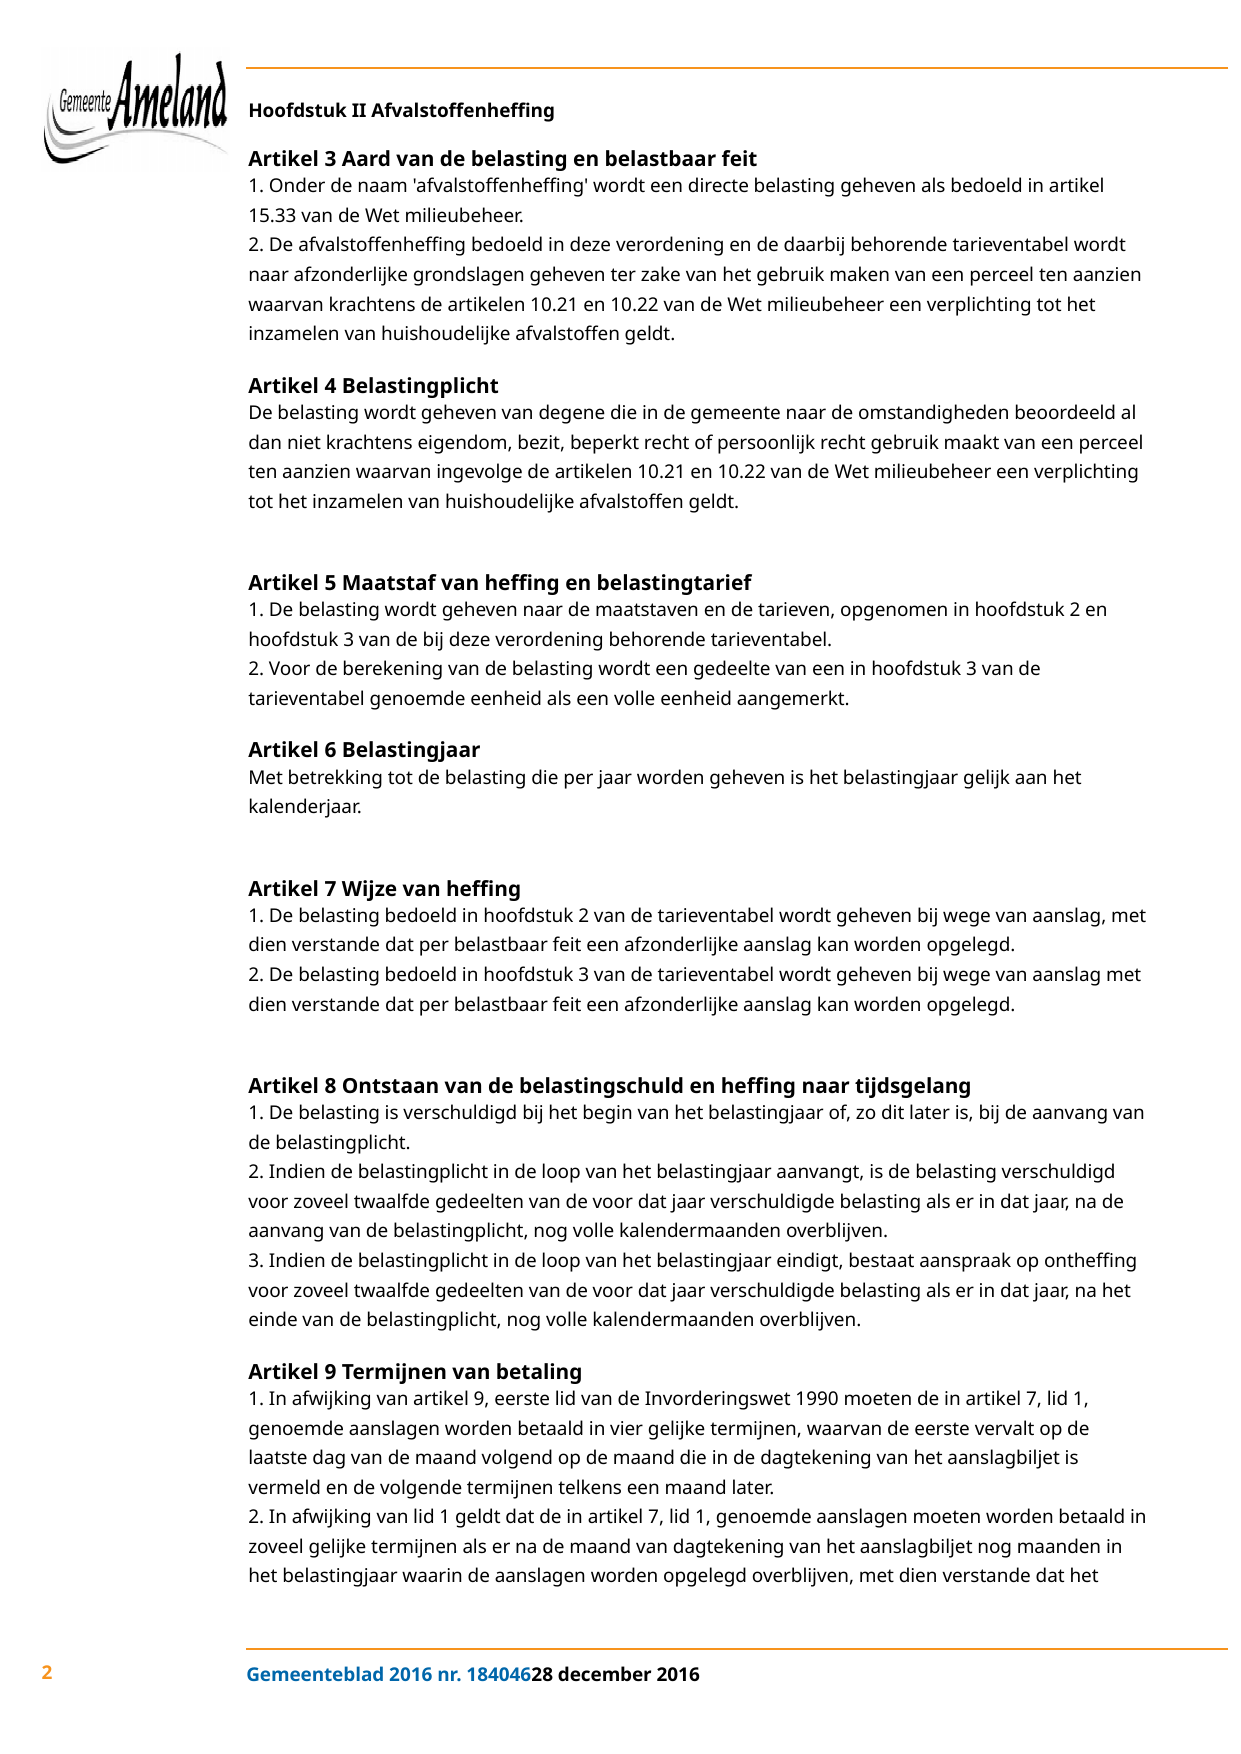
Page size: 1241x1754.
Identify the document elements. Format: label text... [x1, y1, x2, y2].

text 1. De belasting is verschuldigd bij het begin van het belastingjaar of, zo dit later is, bij de aanvang van de belastingplicht. [248, 1099, 1152, 1154]
text 1. In afwijking van artikel 9, eerste lid van de Invorderingswet 1990 moeten de in artikel 7, lid 1, genoemde aanslagen worden betaald in vier gelijke termijnen, waarvan de eerste vervalt op de laatste dag van de maand volgend op de maand die in de dagtekening van het aanslagbiljet is vermeld en de volgende termijnen telkens een maand later. [248, 1385, 1152, 1500]
text Met betrekking tot de belasting die per jaar worden geheven is het belastingjaar gelijk aan het kalenderjaar. [248, 764, 1152, 819]
text Artikel 9 Termijnen van betaling [248, 1357, 1152, 1385]
text Hoofdstuk II Afvalstoffenheffing [248, 95, 1152, 123]
text 1. De belasting wordt geheven naar de maatstaven en de tarieven, opgenomen in hoofdstuk 2 en hoofdstuk 3 van de bij deze verordening behorende tarieventabel. [248, 596, 1152, 652]
text 2. In afwijking van lid 1 geldt dat de in artikel 7, lid 1, genoemde aanslagen moeten worden betaald in zoveel gelijke termijnen als er na de maand van dagtekening van het aanslagbiljet nog maanden in het belastingjaar waarin de aanslagen worden opgelegd overblijven, met dien verstande dat het [248, 1503, 1152, 1588]
text 2. Indien de belastingplicht in de loop van het belastingjaar aanvangt, is de belasting verschuldigd voor zoveel twaalfde gedeelten van de voor dat jaar verschuldigde belasting als er in dat jaar, na de aanvang van de belastingplicht, nog volle kalendermaanden overblijven. [248, 1158, 1152, 1243]
text 3. Indien de belastingplicht in de loop van het belastingjaar eindigt, bestaat aanspraak op ontheffing voor zoveel twaalfde gedeelten van de voor dat jaar verschuldigde belasting als er in dat jaar, na het einde van de belastingplicht, nog volle kalendermaanden overblijven. [248, 1247, 1152, 1332]
text Artikel 8 Ontstaan van de belastingschuld en heffing naar tijdsgelang [248, 1071, 1152, 1099]
text 1. Onder de naam 'afvalstoffenheffing' wordt een directe belasting geheven als bedoeld in artikel 15.33 van de Wet milieubeheer. [248, 172, 1152, 228]
text De belasting wordt geheven van degene die in de gemeente naar de omstandigheden beoordeeld al dan niet krachtens eigendom, bezit, beperkt recht of persoonlijk recht gebruik maakt van een perceel ten aanzien waarvan ingevolge de artikelen 10.21 en 10.22 van de Wet milieubeheer een verplichting tot het inzamelen van huishoudelijke afvalstoffen geldt. [248, 399, 1152, 514]
picture [41, 47, 231, 172]
text Artikel 7 Wijze van heffing [248, 874, 1152, 902]
text Artikel 4 Belastingplicht [248, 371, 1152, 399]
text 1. De belasting bedoeld in hoofdstuk 2 van de tarieventabel wordt geheven bij wege van aanslag, met dien verstande dat per belastbaar feit een afzonderlijke aanslag kan worden opgelegd. [248, 902, 1152, 957]
text 2. De belasting bedoeld in hoofdstuk 3 van de tarieventabel wordt geheven bij wege van aanslag met dien verstande dat per belastbaar feit een afzonderlijke aanslag kan worden opgelegd. [248, 961, 1152, 1017]
text 2. Voor de berekening van de belasting wordt een gedeelte van een in hoofdstuk 3 van de tarieventabel genoemde eenheid als een volle eenheid aangemerkt. [248, 656, 1152, 711]
text Artikel 6 Belastingjaar [248, 736, 1152, 764]
text 2. De afvalstoffenheffing bedoeld in deze verordening en de daarbij behorende tarieventabel wordt naar afzonderlijke grondslagen geheven ter zake van het gebruik maken van een perceel ten aanzien waarvan krachtens de artikelen 10.21 en 10.22 van de Wet milieubeheer een verplichting tot het inzamelen van huishoudelijke afvalstoffen geldt. [248, 232, 1152, 346]
text Artikel 5 Maatstaf van heffing en belastingtarief [248, 568, 1152, 596]
text Artikel 3 Aard van de belasting en belastbaar feit [248, 144, 1152, 172]
